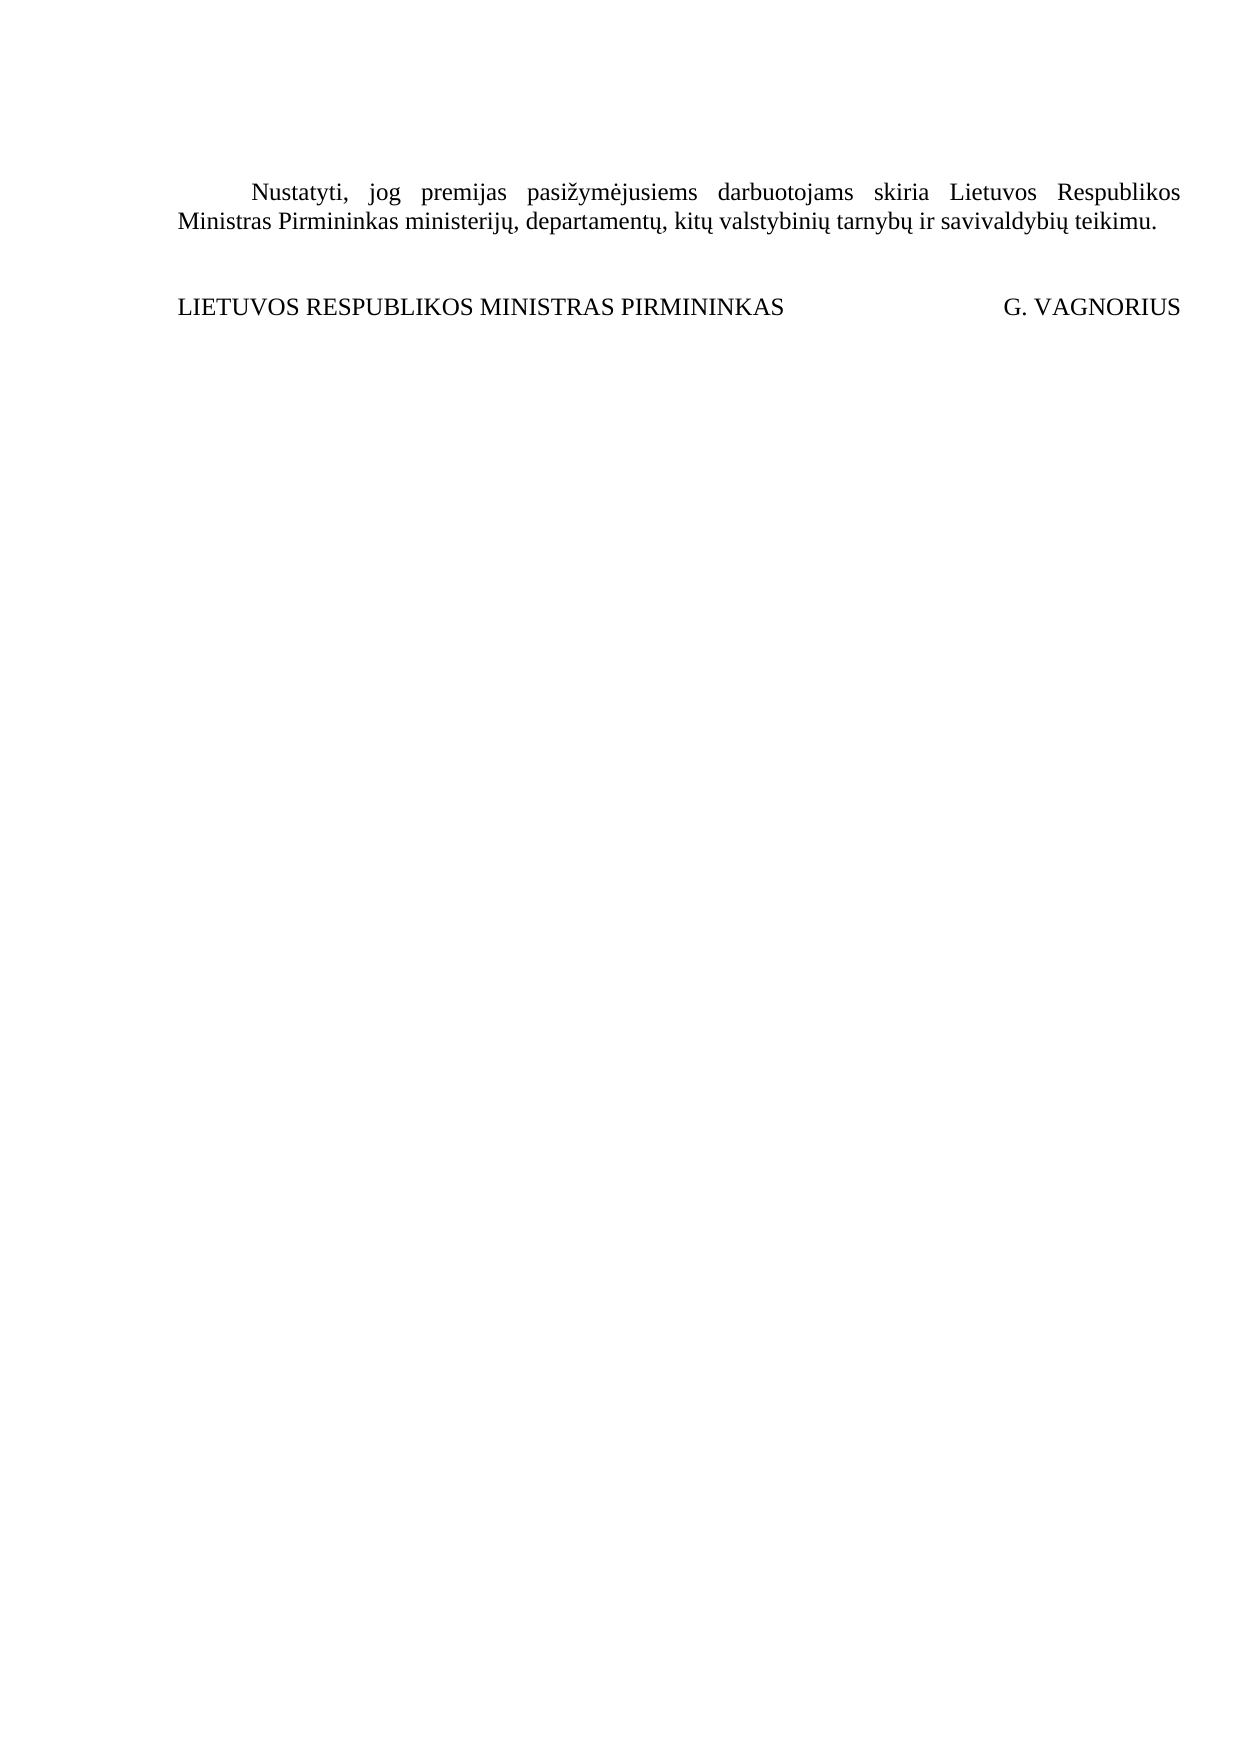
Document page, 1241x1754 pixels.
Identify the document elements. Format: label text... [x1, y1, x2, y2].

text Nustatyti, jog premijas pasižymėjusiems darbuotojams skiria Lietuvos Respublikos Ministras Pirmininkas ministerijų, departamentų, kitų valstybinių tarnybų ir savivaldybių teikimu. [177, 177, 1181, 235]
text LIETUVOS RESPUBLIKOS MINISTRAS PIRMININKAS G. VAGNORIUS [177, 292, 1181, 321]
